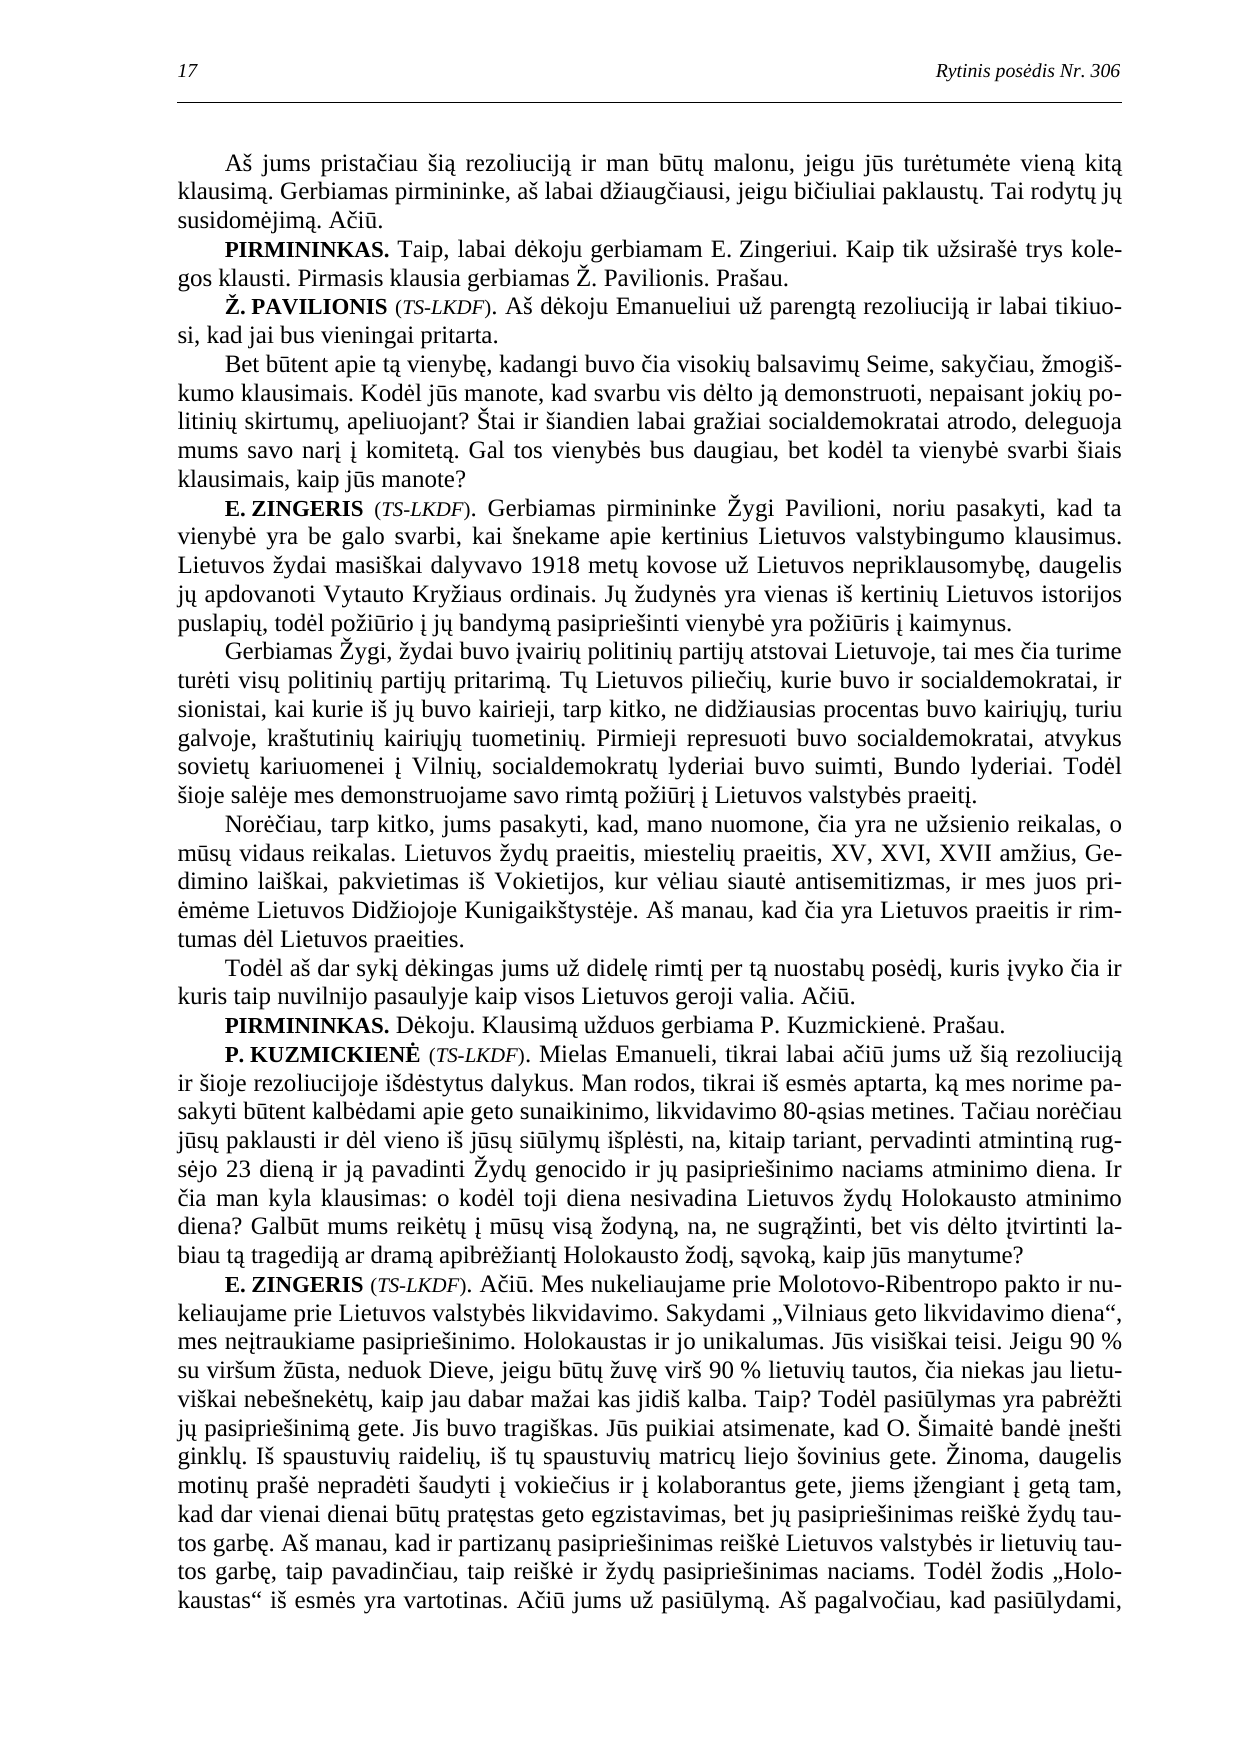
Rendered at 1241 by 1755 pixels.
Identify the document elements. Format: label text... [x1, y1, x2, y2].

text Bet bū­tent apie tą vie­ny­bę, ka­dan­gi bu­vo čia vi­so­kių bal­sa­vi­mų Sei­me, sa­ky­čiau, žmo­giš­ku­mo klau­si­mais. Ko­dėl jūs ma­no­te, kad svar­bu vis dėl­to ją de­monst­ruo­ti, ne­pai­sant jo­kių po­li­ti­nių skir­tu­mų, ape­liuo­jant? Štai ir šian­dien la­bai gra­žiai so­cial­de­mok­ra­tai at­ro­do, de­le­guo­ja mums sa­vo na­rį į ko­mi­te­tą. Gal tos vie­ny­bės bus dau­giau, bet ko­dėl ta vie­ny­bė svar­bi šiais klau­si­mais, kaip jūs ma­no­te? [177, 349, 1122, 493]
text To­dėl aš dar sy­kį dė­kin­gas jums už di­de­lę rim­tį per tą nuo­sta­bų po­sė­dį, ku­ris įvy­ko čia ir ku­ris taip nu­vil­ni­jo pa­sau­ly­je kaip vi­sos Lie­tu­vos ge­ro­ji va­lia. Ačiū. [177, 953, 1122, 1010]
text E. ZINGERIS (TS-LKDF). Ger­bia­mas pir­mi­nin­ke Žy­gi Pa­vi­lio­ni, no­riu pa­sa­ky­ti, kad ta vie­ny­bė yra be ga­lo svar­bi, kai šne­ka­me apie ker­ti­nius Lie­tu­vos vals­ty­bin­gu­mo klau­si­mus. Lie­tu­vos žy­dai ma­siš­kai da­ly­va­vo 1918 me­tų ko­vo­se už Lie­tu­vos ne­pri­klau­so­my­bę, dau­ge­lis jų ap­do­va­no­ti Vy­tau­to Kry­žiaus or­di­nais. Jų žu­dy­nės yra vie­nas iš ker­ti­nių Lie­tu­vos is­to­ri­jos pus­la­pių, to­dėl po­žiū­rio į jų ban­dy­mą pa­si­prie­šin­ti vie­ny­bė yra po­žiū­ris į kai­my­nus. [177, 493, 1122, 636]
text E. ZINGERIS (TS-LKDF). Ačiū. Mes nu­ke­liau­ja­me prie Mo­lo­to­vo-Ri­ben­tro­po pak­to ir nu­ke­liau­ja­me prie Lie­tu­vos vals­ty­bės lik­vi­da­vi­mo. Sa­ky­da­mi „Vil­niaus ge­to lik­vi­da­vi­mo die­na“, mes ne­įtrau­kia­me pa­si­prie­ši­ni­mo. Ho­lo­kaus­tas ir jo uni­ka­lu­mas. Jūs vi­siš­kai tei­si. Jei­gu 90 % su vir­šum žūs­ta, ne­duok Die­ve, jei­gu bū­tų žu­vę virš 90 % lie­tu­vių tau­tos, čia nie­kas jau lie­tu­viš­kai ne­be­šne­kė­tų, kaip jau da­bar ma­žai kas ji­diš kal­ba. Taip? To­dėl pa­siū­ly­mas yra pa­brėž­ti jų pa­si­prie­ši­ni­mą ge­te. Jis bu­vo tra­giš­kas. Jūs pui­kiai at­si­me­na­te, kad O. Ši­mai­tė ban­dė įneš­ti gin­klų. Iš spaus­tu­vių rai­de­lių, iš tų spaus­tu­vių mat­ri­cų lie­jo šo­vi­nius ge­te. Ži­no­ma, dau­ge­lis mo­ti­nų pra­šė ne­pra­dė­ti šau­dy­ti į vo­kie­čius ir į ko­la­bo­ran­tus ge­te, jiems įžen­giant į ge­tą tam, kad dar vie­nai die­nai bū­tų pra­tęs­tas ge­to eg­zis­ta­vi­mas, bet jų pa­si­prie­ši­ni­mas reiš­kė žy­dų tau­tos gar­bę. Aš ma­nau, kad ir par­ti­za­nų pa­si­prie­ši­ni­mas reiš­kė Lie­tu­vos vals­ty­bės ir lie­tu­vių tau­tos gar­bę, taip pa­va­din­čiau, taip reiš­kė ir žy­dų pa­si­prie­ši­ni­mas na­ciams. To­dėl žo­dis „Ho­lo­kaus­tas“ iš es­mės yra var­to­ti­nas. Ačiū jums už pa­siū­ly­mą. Aš pa­gal­vo­čiau, kad pa­siū­ly­da­mi, [177, 1269, 1122, 1614]
text No­rė­čiau, tarp kit­ko, jums pa­sa­ky­ti, kad, ma­no nuo­mo­ne, čia yra ne už­sie­nio rei­ka­las, o mū­sų vi­daus rei­ka­las. Lie­tu­vos žy­dų pra­ei­tis, mies­te­lių pra­ei­tis, XV, XVI, XVII am­žius, Ge­di­mi­no laiš­kai, pa­kvie­ti­mas iš Vo­kie­ti­jos, kur vė­liau siau­tė an­ti­se­mi­tiz­mas, ir mes juos pri­ėmė­me Lie­tu­vos Di­džio­jo­je Ku­ni­gaikš­tys­tė­je. Aš ma­nau, kad čia yra Lie­tu­vos pra­ei­tis ir rim­tu­mas dėl Lie­tu­vos pra­ei­ties. [177, 809, 1122, 953]
text Ger­bia­mas Žy­gi, žy­dai bu­vo įvai­rių po­li­ti­nių par­ti­jų at­sto­vai Lie­tu­vo­je, tai mes čia tu­ri­me tu­rė­ti vi­sų po­li­ti­nių par­ti­jų pri­ta­ri­mą. Tų Lie­tu­vos pi­lie­čių, ku­rie bu­vo ir so­cial­de­mok­ra­tai, ir sio­nis­tai, kai ku­rie iš jų bu­vo kai­rie­ji, tarp kit­ko, ne di­džiau­sias pro­cen­tas bu­vo kai­rių­jų, tu­riu gal­vo­je, kraš­tu­ti­nių kai­rių­jų tuo­me­ti­nių. Pir­mie­ji rep­re­suo­ti bu­vo so­cial­de­mok­ra­tai, at­vy­kus so­vie­tų ka­riuo­me­nei į Vil­nių, so­cial­de­mok­ra­tų ly­de­riai bu­vo su­im­ti, Bun­do ly­de­riai. To­dėl šio­je sa­lė­je mes de­monst­ruo­ja­me sa­vo rim­tą po­žiū­rį į Lie­tu­vos vals­ty­bės pra­ei­tį. [177, 636, 1122, 809]
text Ž. PAVILIONIS (TS-LKDF). Aš dė­ko­ju Ema­nu­e­liui už pa­reng­tą re­zo­liu­ci­ją ir la­bai ti­kiuo­si, kad jai bus vie­nin­gai pri­tar­ta. [177, 291, 1122, 349]
text Aš jums pri­sta­čiau šią re­zo­liu­ci­ją ir man bū­tų ma­lo­nu, jei­gu jūs tu­rė­tu­mė­te vie­ną ki­tą klau­si­mą. Ger­bia­mas pir­mi­nin­ke, aš la­bai džiaug­čiau­si, jei­gu bi­čiu­liai pa­klaus­tų. Tai ro­dy­tų jų su­si­do­mė­ji­mą. Ačiū. [177, 148, 1122, 234]
text PIRMININKAS. Dė­ko­ju. Klau­si­mą už­duos ger­bia­ma P. Kuz­mic­kie­nė. Pra­šau. [177, 1010, 1122, 1039]
text PIRMININKAS. Taip, la­bai dė­ko­ju ger­bia­mam E. Zin­ge­riui. Kaip tik už­si­ra­šė trys ko­le­gos klaus­ti. Pir­ma­sis klau­sia ger­bia­mas Ž. Pa­vi­lio­nis. Pra­šau. [177, 234, 1122, 291]
text P. KUZMICKIENĖ (TS-LKDF). Mie­las Ema­nu­e­li, tik­rai la­bai ačiū jums už šią re­zo­liu­ci­ją ir šio­je re­zo­liu­ci­jo­je iš­dės­ty­tus da­ly­kus. Man ro­dos, tik­rai iš es­mės ap­tar­ta, ką mes no­ri­me pa­sa­ky­ti bū­tent kal­bė­da­mi apie ge­to su­nai­ki­ni­mo, lik­vi­da­vi­mo 80-ąsias me­ti­nes. Ta­čiau no­rė­čiau jū­sų pa­klaus­ti ir dėl vie­no iš jū­sų siū­ly­mų iš­plės­ti, na, ki­taip ta­riant, per­va­din­ti at­min­ti­ną rug­sė­jo 23 die­ną ir ją pa­va­din­ti Žy­dų ge­no­ci­do ir jų pa­si­prie­ši­ni­mo na­ciams at­mi­ni­mo die­na. Ir čia man ky­la klau­si­mas: o ko­dėl to­ji die­na ne­si­va­di­na Lie­tu­vos žy­dų Ho­lo­kaus­to at­mi­ni­mo die­na? Gal­būt mums rei­kė­tų į mū­sų vi­są žo­dy­ną, na, ne su­grą­žin­ti, bet vis dėl­to įtvir­tin­ti la­biau tą tra­ge­di­ją ar dra­mą api­brė­žian­tį Ho­lo­kaus­to žo­dį, są­vo­ką, kaip jūs ma­ny­tu­me? [177, 1039, 1122, 1269]
